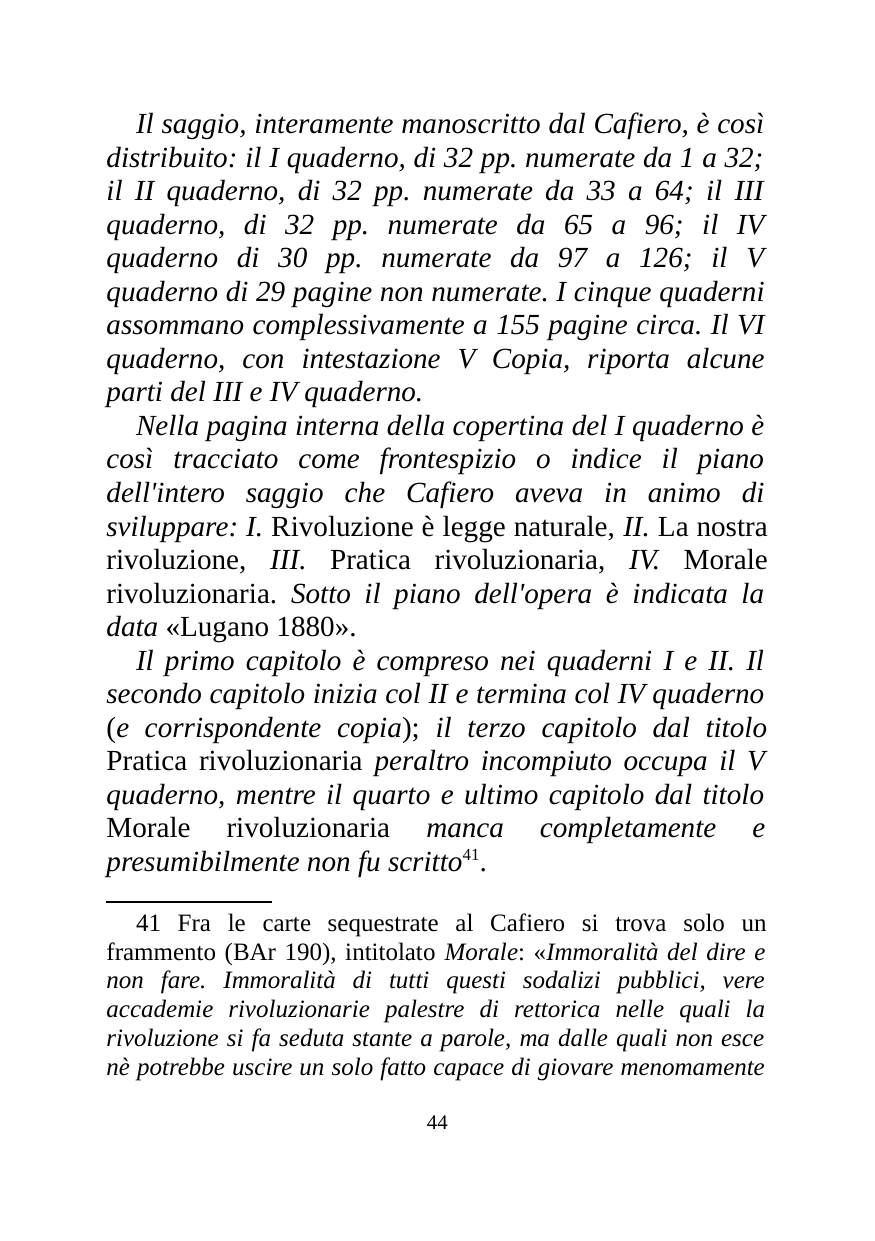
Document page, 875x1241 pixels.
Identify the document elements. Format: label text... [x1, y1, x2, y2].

text Il primo capitolo è compreso nei quaderni I e II. Il secondo capitolo inizia col II e termina col IV quaderno (e corrispondente copia); il terzo capitolo dal titolo Pratica rivoluzionaria peraltro incompiuto occupa il V quaderno, mentre il quarto e ultimo capitolo dal titolo Morale rivoluzionaria manca completamente e presumibilmente non fu scritto. [106, 643, 768, 878]
text Nella pagina interna della copertina del I quaderno è così tracciato come frontespizio o indice il piano dell'intero saggio che Cafiero aveva in animo di sviluppare: I. Rivoluzione è legge naturale, II. La nostra rivoluzione, III. Pratica rivoluzionaria, IV. Morale rivoluzionaria. Sotto il piano dell'opera è indicata la data «Lugano 1880». [106, 408, 768, 643]
text Il saggio, interamente manoscritto dal Cafiero, è così distribuito: il I quaderno, di 32 pp. numerate da 1 a 32; il II quaderno, di 32 pp. numerate da 33 a 64; il III quaderno, di 32 pp. numerate da 65 a 96; il IV quaderno di 30 pp. numerate da 97 a 126; il V quaderno di 29 pagine non numerate. I cinque quaderni assommano complessivamente a 155 pagine circa. Il VI quaderno, con intestazione V Copia, riporta alcune parti del III e IV quaderno. [106, 106, 768, 408]
text Fra le carte sequestrate al Cafiero si trova solo un frammento (BAr 190), intitolato Morale: «Immoralità del dire e non fare. Immoralità di tutti questi sodalizi pubblici, vere accademie rivoluzionarie palestre di rettorica nelle quali la rivoluzione si fa seduta stante a parole, ma dalle quali non esce nè potrebbe uscire un solo fatto capace di giovare menomamente [106, 908, 768, 1080]
